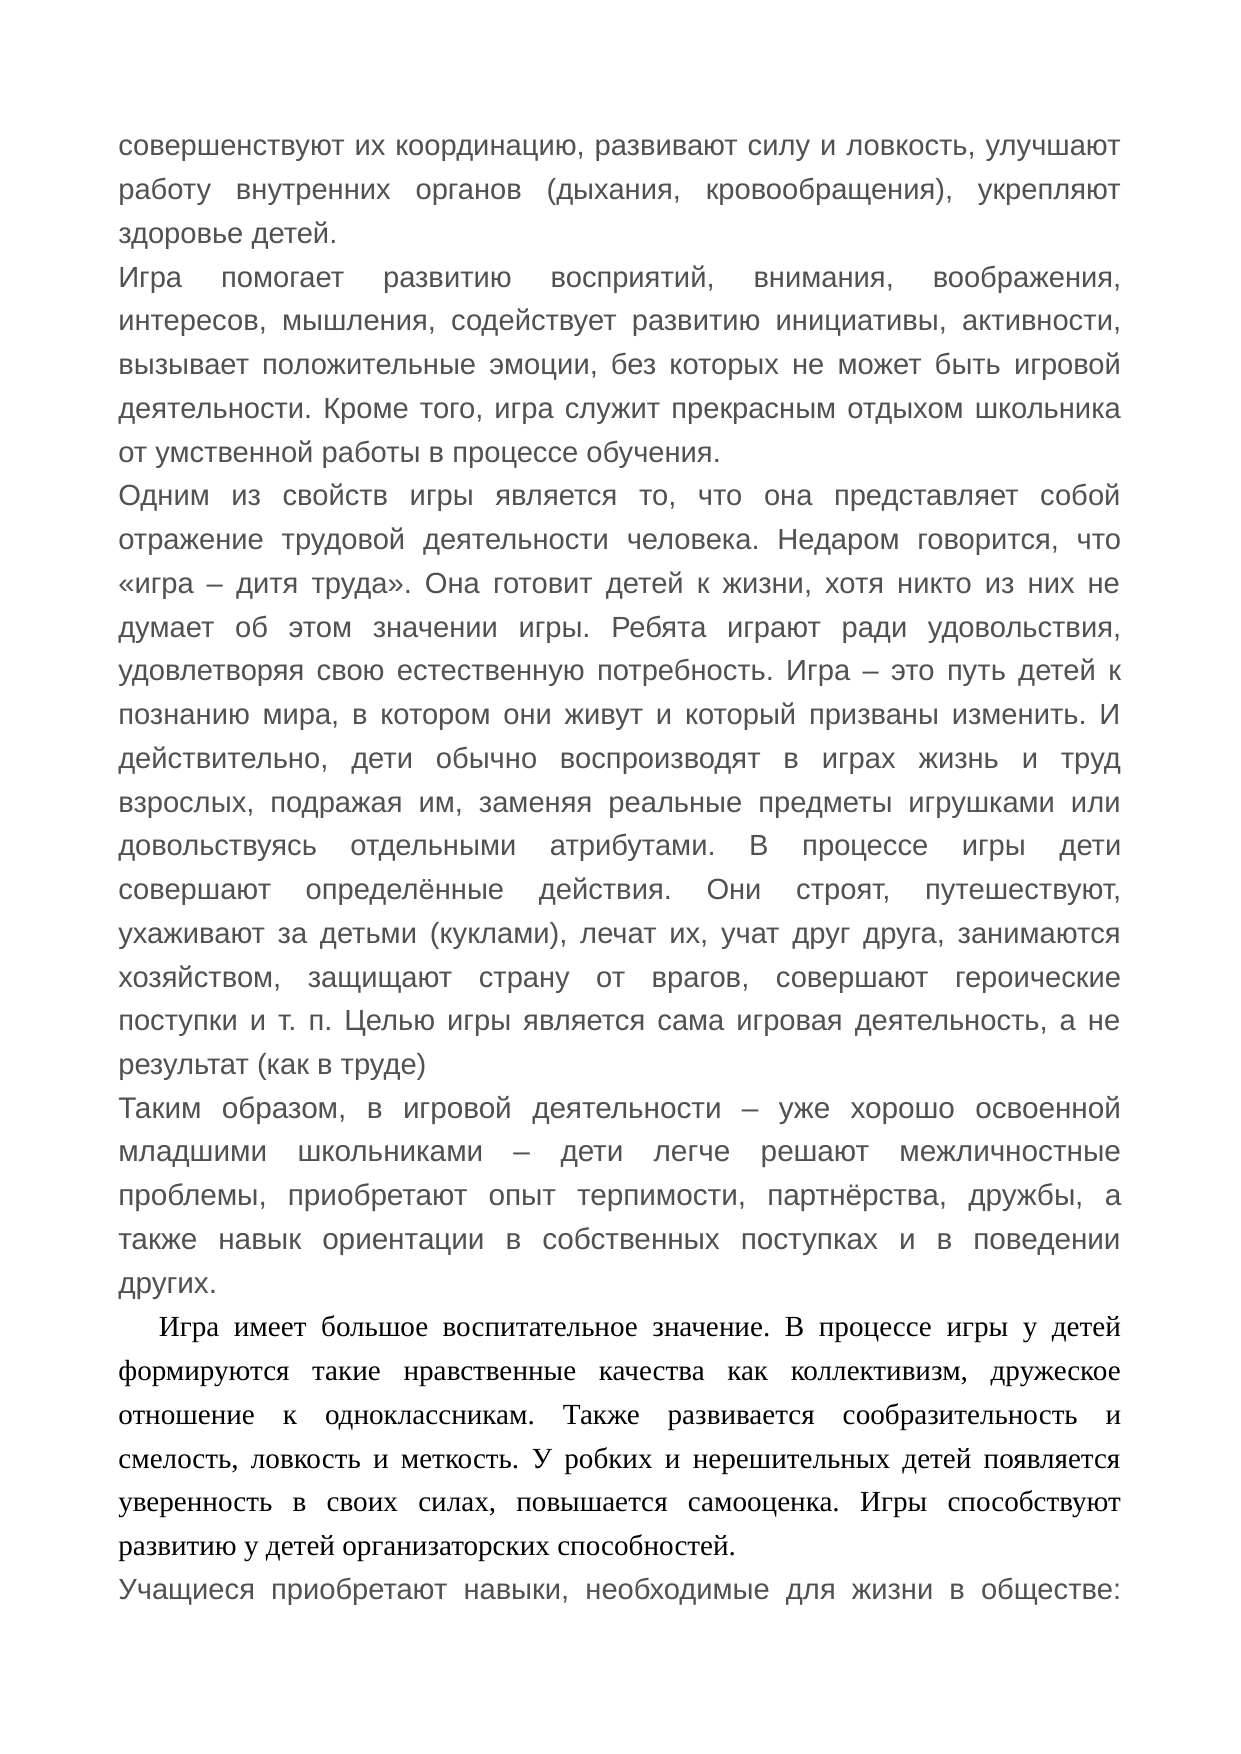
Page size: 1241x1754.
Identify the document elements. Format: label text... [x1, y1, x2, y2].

text Игра помогает развитию восприятий, внимания, воображения, интересов, мышления, содействует развитию инициативы, активности, вызывает положительные эмоции, без которых не может быть игровой деятельности. Кроме того, игра служит прекрасным отдыхом школьника от умственной работы в процессе обучения. [118, 249, 1122, 468]
text Учащиеся приобретают навыки, необходимые для жизни в обществе: [118, 1562, 1122, 1606]
text совершенствуют их координацию, развивают силу и ловкость, улучшают работу внутренних органов (дыхания, кровообращения), укрепляют здоровье детей. [118, 118, 1122, 249]
text Одним из свойств игры является то, что она представляет собой отражение трудовой деятельности человека. Недаром говорится, что «игра – дитя труда». Она готовит детей к жизни, хотя никто из них не думает об этом значении игры. Ребята играют ради удовольствия, удовлетворяя свою естественную потребность. Игра – это путь детей к познанию мира, в котором они живут и который призваны изменить. И действительно, дети обычно воспроизводят в играх жизнь и труд взрослых, подражая им, заменяя реальные предметы игрушками или довольствуясь отдельными атрибутами. В процессе игры дети совершают определённые действия. Они строят, путешествуют, ухаживают за детьми (куклами), лечат их, учат друг друга, занимаются хозяйством, защищают страну от врагов, совершают героические поступки и т. п. Целью игры является сама игровая деятельность, а не результат (как в труде) [118, 468, 1122, 1081]
text Таким образом, в игровой деятельности – уже хорошо освоенной младшими школьниками – дети легче решают межличностные проблемы, приобретают опыт терпимости, партнёрства, дружбы, а также навык ориентации в собственных поступках и в поведении других. [118, 1081, 1122, 1299]
text Игра имеет большое воспитательное значение. В процессе игры у детей формируются такие нравственные качества как коллективизм, дружеское отношение к одноклассникам. Также развивается сообразительность и смелость, ловкость и меткость. У робких и нерешительных детей появляется уверенность в своих силах, повышается самооценка. Игры способствуют развитию у детей организаторских способностей. [118, 1299, 1122, 1562]
